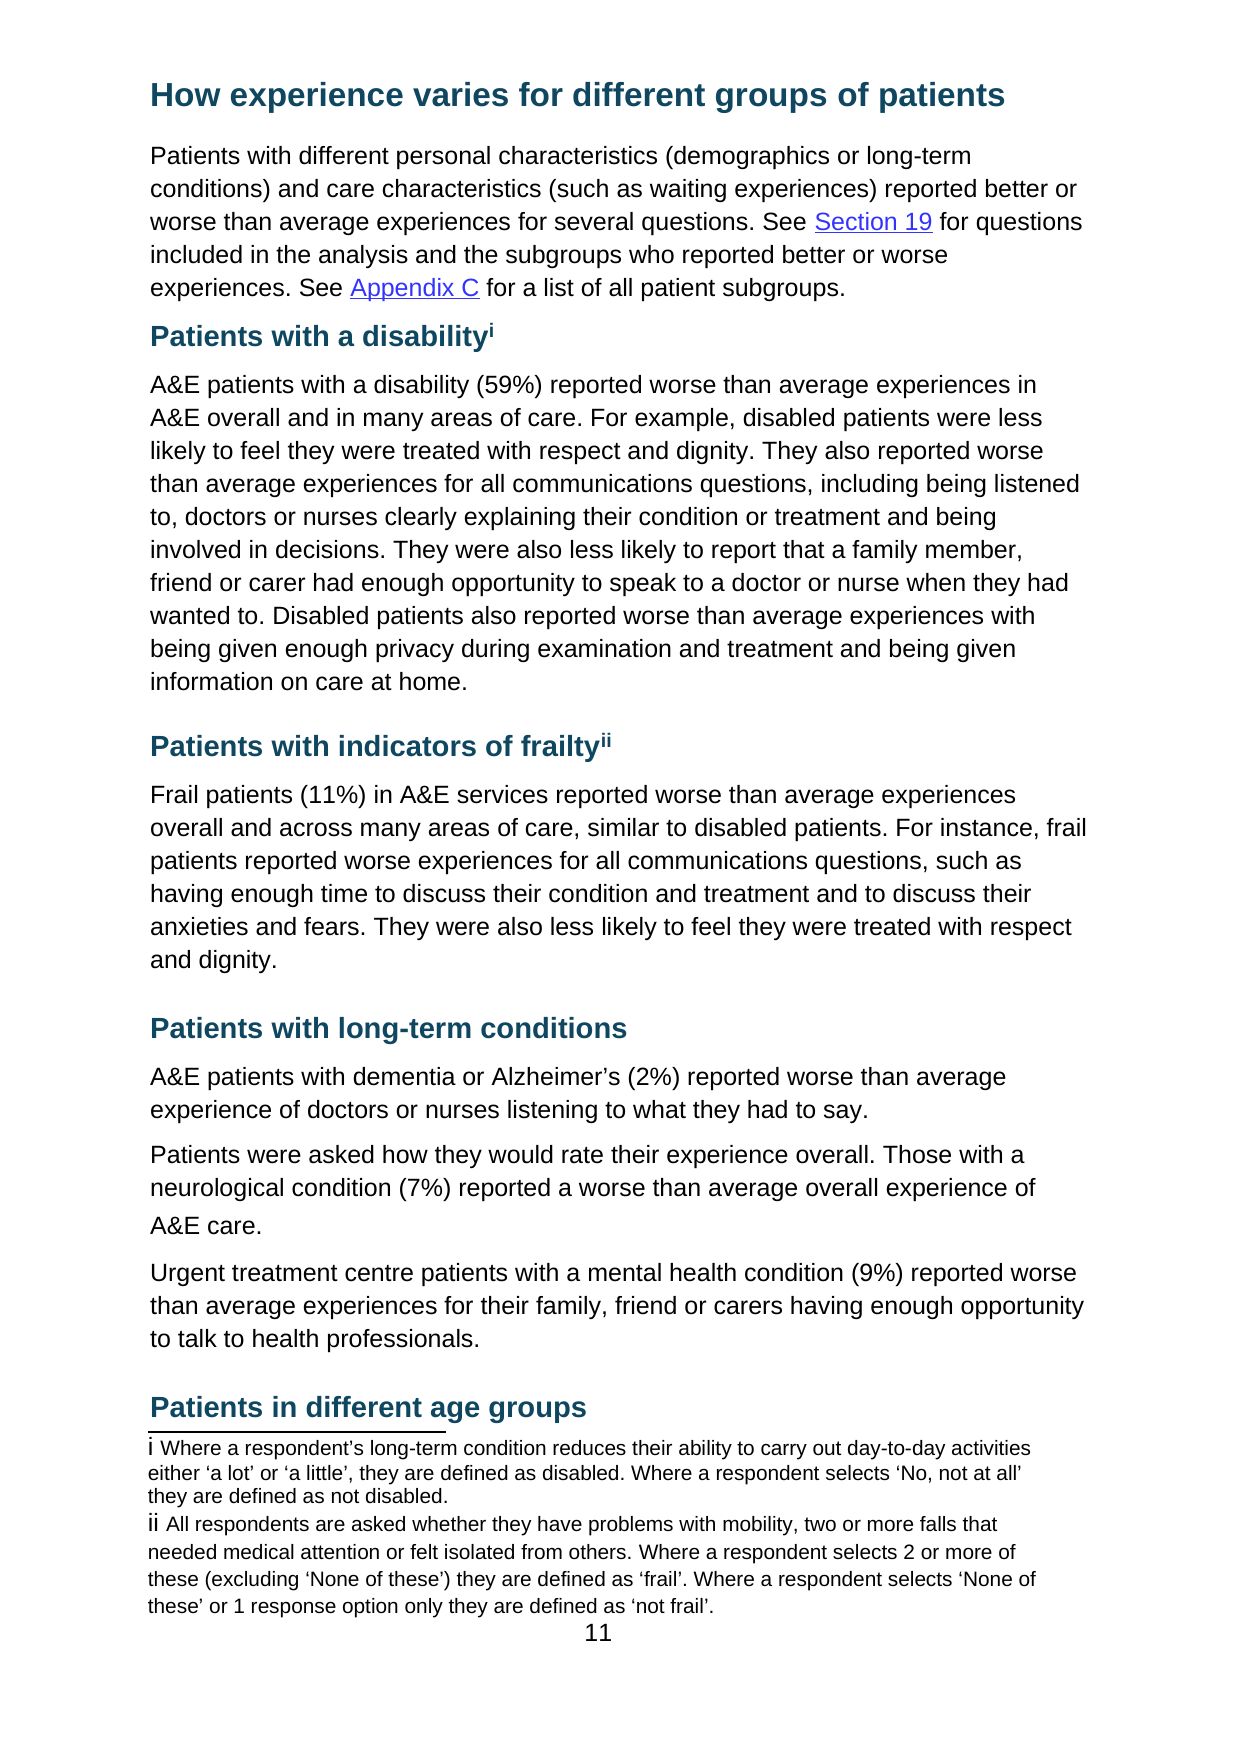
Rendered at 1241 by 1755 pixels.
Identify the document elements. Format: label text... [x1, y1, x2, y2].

text Patients with a disability [150, 319, 1090, 352]
text All respondents are asked whether they have problems with mobility, two or more falls that needed medical attention or felt isolated from others. Where a respondent selects 2 or more of these (excluding ‘None of these’) they are defined as ‘frail’. Where a respondent selects ‘None of these’ or 1 response option only they are defined as ‘not frail’. [148, 1508, 1048, 1618]
text Patients in different age groups [150, 1390, 1090, 1424]
subtitle How experience varies for different groups of patients [150, 75, 1090, 113]
text Patients with long-term conditions [150, 1011, 1090, 1044]
text Where a respondent’s long-term condition reduces their ability to carry out day-to-day activities either ‘a lot’ or ‘a little’, they are defined as disabled. Where a respondent selects ‘No, not at all’ they are defined as not disabled. [148, 1432, 1048, 1508]
text Patients were asked how they would rate their experience overall. Those with a neurological condition (7%) reported a worse than average overall experience of A&E care. [150, 1140, 1090, 1241]
text A&E patients with a disability (59%) reported worse than average experiences in A&E overall and in many areas of care. For example, disabled patients were less likely to feel they were treated with respect and dignity. They also reported worse than average experiences for all communications questions, including being listened to, doctors or nurses clearly explaining their condition or treatment and being involved in decisions. They were also less likely to report that a family member, friend or carer had enough opportunity to speak to a doctor or nurse when they had wanted to. Disabled patients also reported worse than average experiences with being given enough privacy during examination and treatment and being given information on care at home. [150, 370, 1090, 696]
text A&E patients with dementia or Alzheimer’s (2%) reported worse than average experience of doctors or nurses listening to what they had to say. [150, 1062, 1090, 1124]
text Frail patients (11%) in A&E services reported worse than average experiences overall and across many areas of care, similar to disabled patients. For instance, frail patients reported worse experiences for all communications questions, such as having enough time to discuss their condition and treatment and to discuss their anxieties and fears. They were also less likely to feel they were treated with respect and dignity. [150, 780, 1090, 973]
text Patients with indicators of frailty [150, 729, 1090, 762]
text Patients with different personal characteristics (demographics or long-term conditions) and care characteristics (such as waiting experiences) reported better or worse than average experiences for several questions. See Section 19 for questions included in the analysis and the subgroups who reported better or worse experiences. See Appendix C for a list of all patient subgroups. [150, 141, 1090, 302]
text Urgent treatment centre patients with a mental health condition (9%) reported worse than average experiences for their family, friend or carers having enough opportunity to talk to health professionals. [150, 1258, 1090, 1353]
